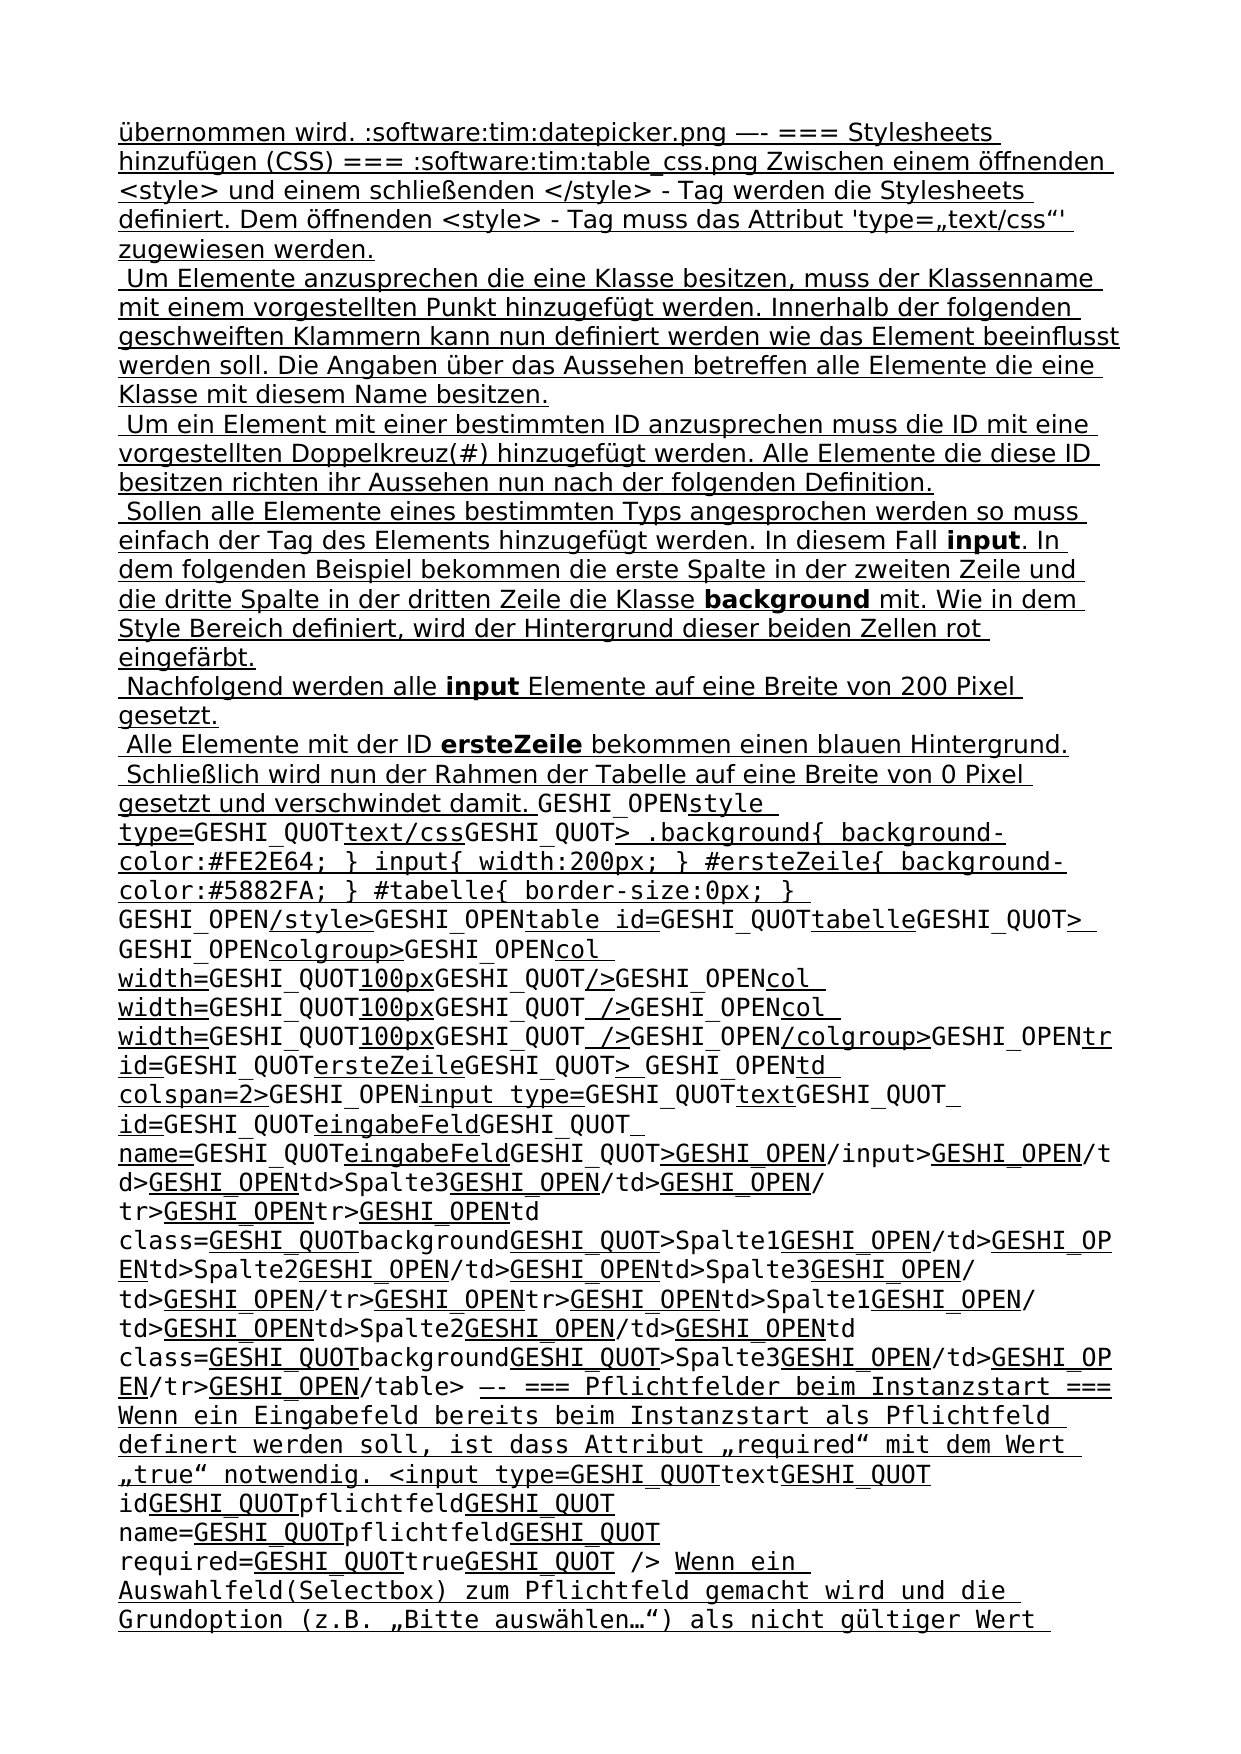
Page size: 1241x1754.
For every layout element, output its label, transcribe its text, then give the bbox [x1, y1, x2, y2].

text übernommen wird. :software:tim:datepicker.png —- === Stylesheets hinzufügen (CSS) === :software:tim:table_css.png Zwischen einem öffnenden <style> und einem schließenden </style> - Tag werden die Stylesheets definiert. Dem öffnenden <style> - Tag muss das Attribut 'type=„text/css“' zugewiesen werden. Um Elemente anzusprechen die eine Klasse besitzen, muss der Klassenname mit einem vorgestellten Punkt hinzugefügt werden. Innerhalb der folgenden geschweiften Klammern kann nun definiert werden wie das Element beeinflusst werden soll. Die Angaben über das Aussehen betreffen alle Elemente die eine Klasse mit diesem Name besitzen. Um ein Element mit einer bestimmten ID anzusprechen muss die ID mit eine vorgestellten Doppelkreuz(#) hinzugefügt werden. Alle Elemente die diese ID besitzen richten ihr Aussehen nun nach der folgenden Definition. Sollen alle Elemente eines bestimmten Typs angesprochen werden so muss einfach der Tag des Elements hinzugefügt werden. In diesem Fall input. In dem folgenden Beispiel bekommen die erste Spalte in der zweiten Zeile und die dritte Spalte in der dritten Zeile die Klasse background mit. Wie in dem Style Bereich definiert, wird der Hintergrund dieser beiden Zellen rot eingefärbt. Nachfolgend werden alle input Elemente auf eine Breite von 200 Pixel gesetzt. Alle Elemente mit der ID ersteZeile bekommen einen blauen Hintergrund. Schließlich wird nun der Rahmen der Tabelle auf eine Breite von 0 Pixel gesetzt und verschwindet damit. GESHI_OPENstyle type=GESHI_QUOTtext/cssGESHI_QUOT> .background{ background-color:#FE2E64; } input{ width:200px; } #ersteZeile{ background-color:#5882FA; } #tabelle{ border-size:0px; } GESHI_OPEN/style>GESHI_OPENtable id=GESHI_QUOTtabelleGESHI_QUOT> GESHI_OPENcolgroup>GESHI_OPENcol width=GESHI_QUOT100pxGESHI_QUOT/>GESHI_OPENcol width=GESHI_QUOT100pxGESHI_QUOT />GESHI_OPENcol width=GESHI_QUOT100pxGESHI_QUOT />GESHI_OPEN/colgroup>GESHI_OPENtr id=GESHI_QUOTersteZeileGESHI_QUOT> GESHI_OPENtd colspan=2>GESHI_OPENinput type=GESHI_QUOTtextGESHI_QUOT id=GESHI_QUOTeingabeFeldGESHI_QUOT name=GESHI_QUOTeingabeFeldGESHI_QUOT>GESHI_OPEN/input>GESHI_OPEN/td>GESHI_OPENtd>Spalte3GESHI_OPEN/td>GESHI_OPEN/tr>GESHI_OPENtr>GESHI_OPENtd class=GESHI_QUOTbackgroundGESHI_QUOT>Spalte1GESHI_OPEN/td>GESHI_OPENtd>Spalte2GESHI_OPEN/td>GESHI_OPENtd>Spalte3GESHI_OPEN/td>GESHI_OPEN/tr>GESHI_OPENtr>GESHI_OPENtd>Spalte1GESHI_OPEN/td>GESHI_OPENtd>Spalte2GESHI_OPEN/td>GESHI_OPENtd class=GESHI_QUOTbackgroundGESHI_QUOT>Spalte3GESHI_OPEN/td>GESHI_OPEN/tr>GESHI_OPEN/table> —- === Pflichtfelder beim Instanzstart === Wenn ein Eingabefeld bereits beim Instanzstart als Pflichtfeld definert werden soll, ist dass Attribut „required“ mit dem Wert „true“ notwendig. <input type=GESHI_QUOTtextGESHI_QUOT idGESHI_QUOTpflichtfeldGESHI_QUOT name=GESHI_QUOTpflichtfeldGESHI_QUOT required=GESHI_QUOTtrueGESHI_QUOT /> Wenn ein Auswahlfeld(Selectbox) zum Pflichtfeld gemacht wird und die Grundoption (z.B. „Bitte auswählen…“) als nicht gültiger Wert [118, 118, 1122, 1635]
